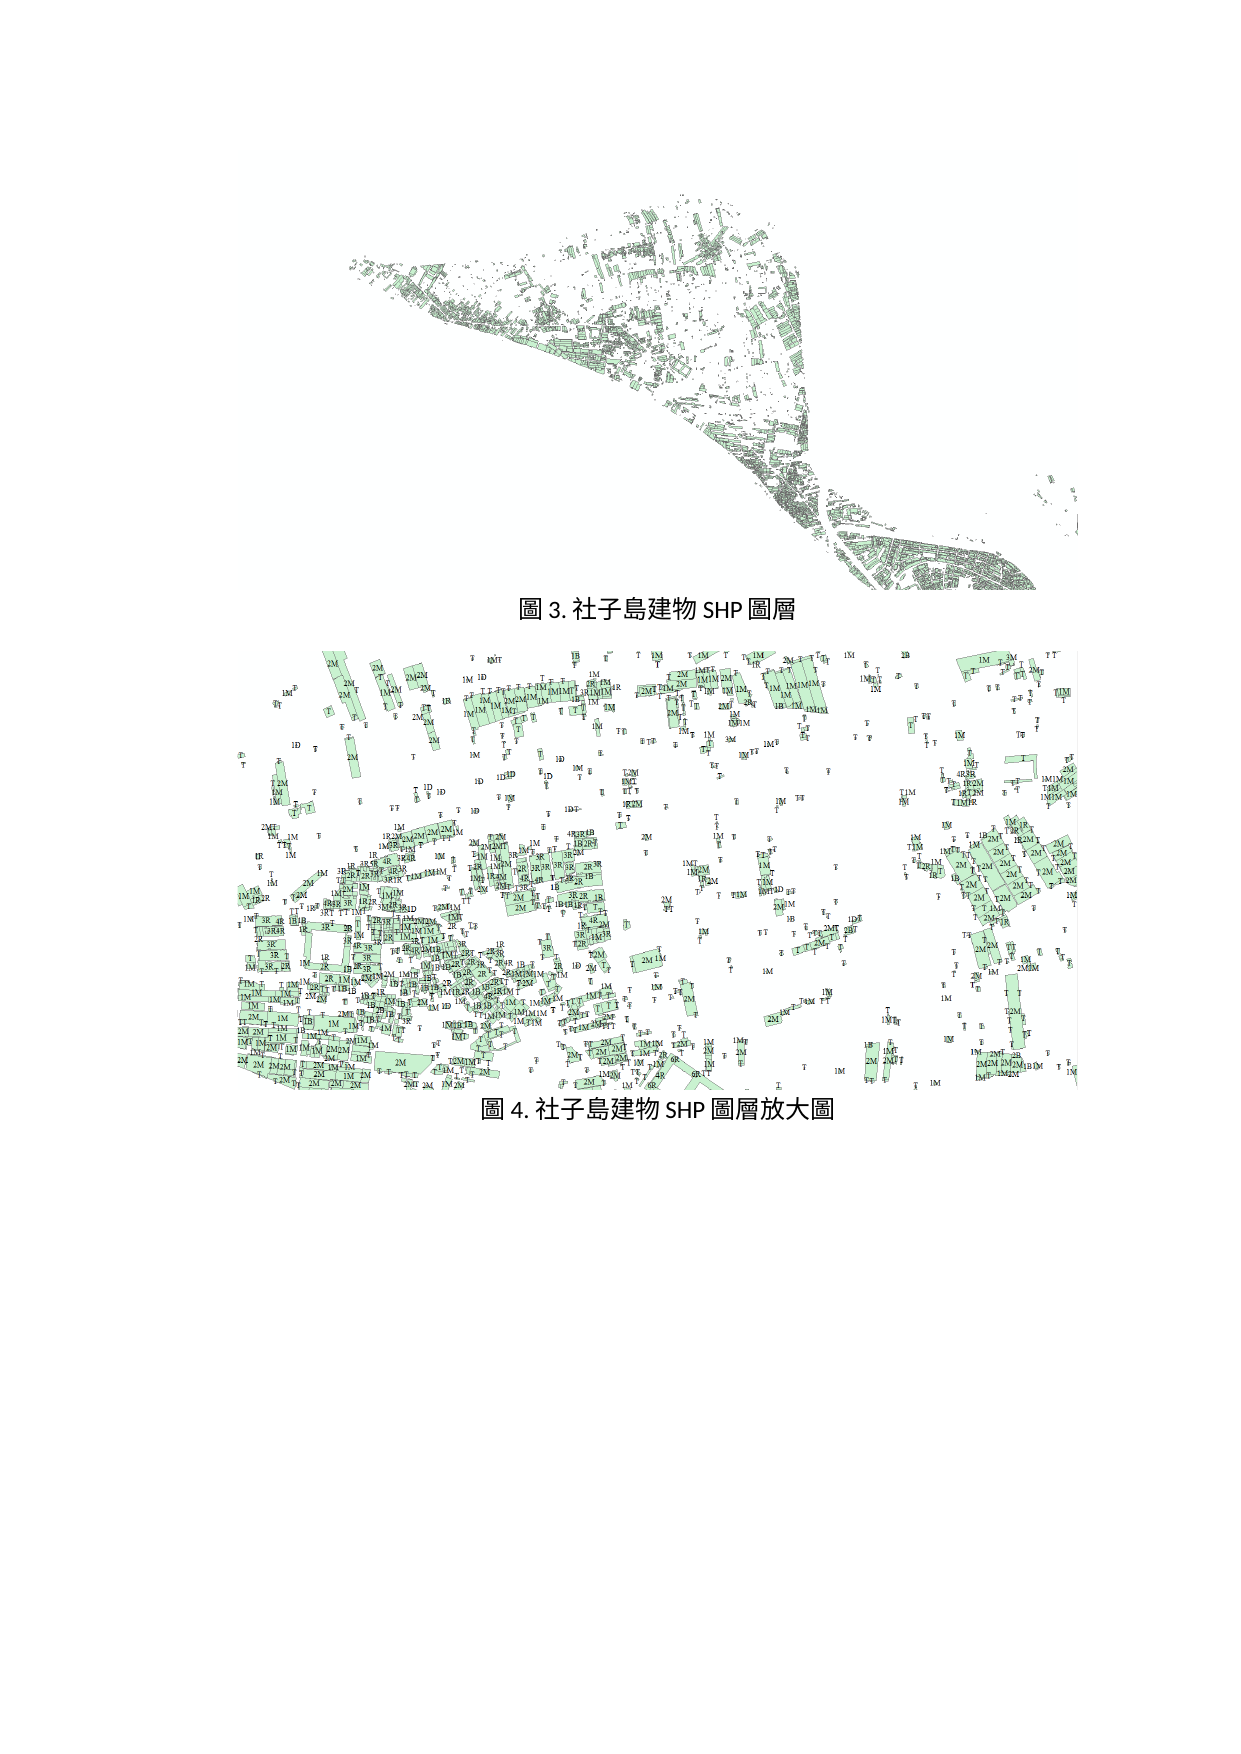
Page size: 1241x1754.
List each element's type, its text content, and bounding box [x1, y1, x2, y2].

list 圖4. 社子島建物SHP圖層放大圖 [237, 1090, 1078, 1126]
list 圖3. 社子島建物SHP圖層 [237, 590, 1078, 626]
picture [237, 150, 1078, 590]
picture [237, 651, 1078, 1090]
